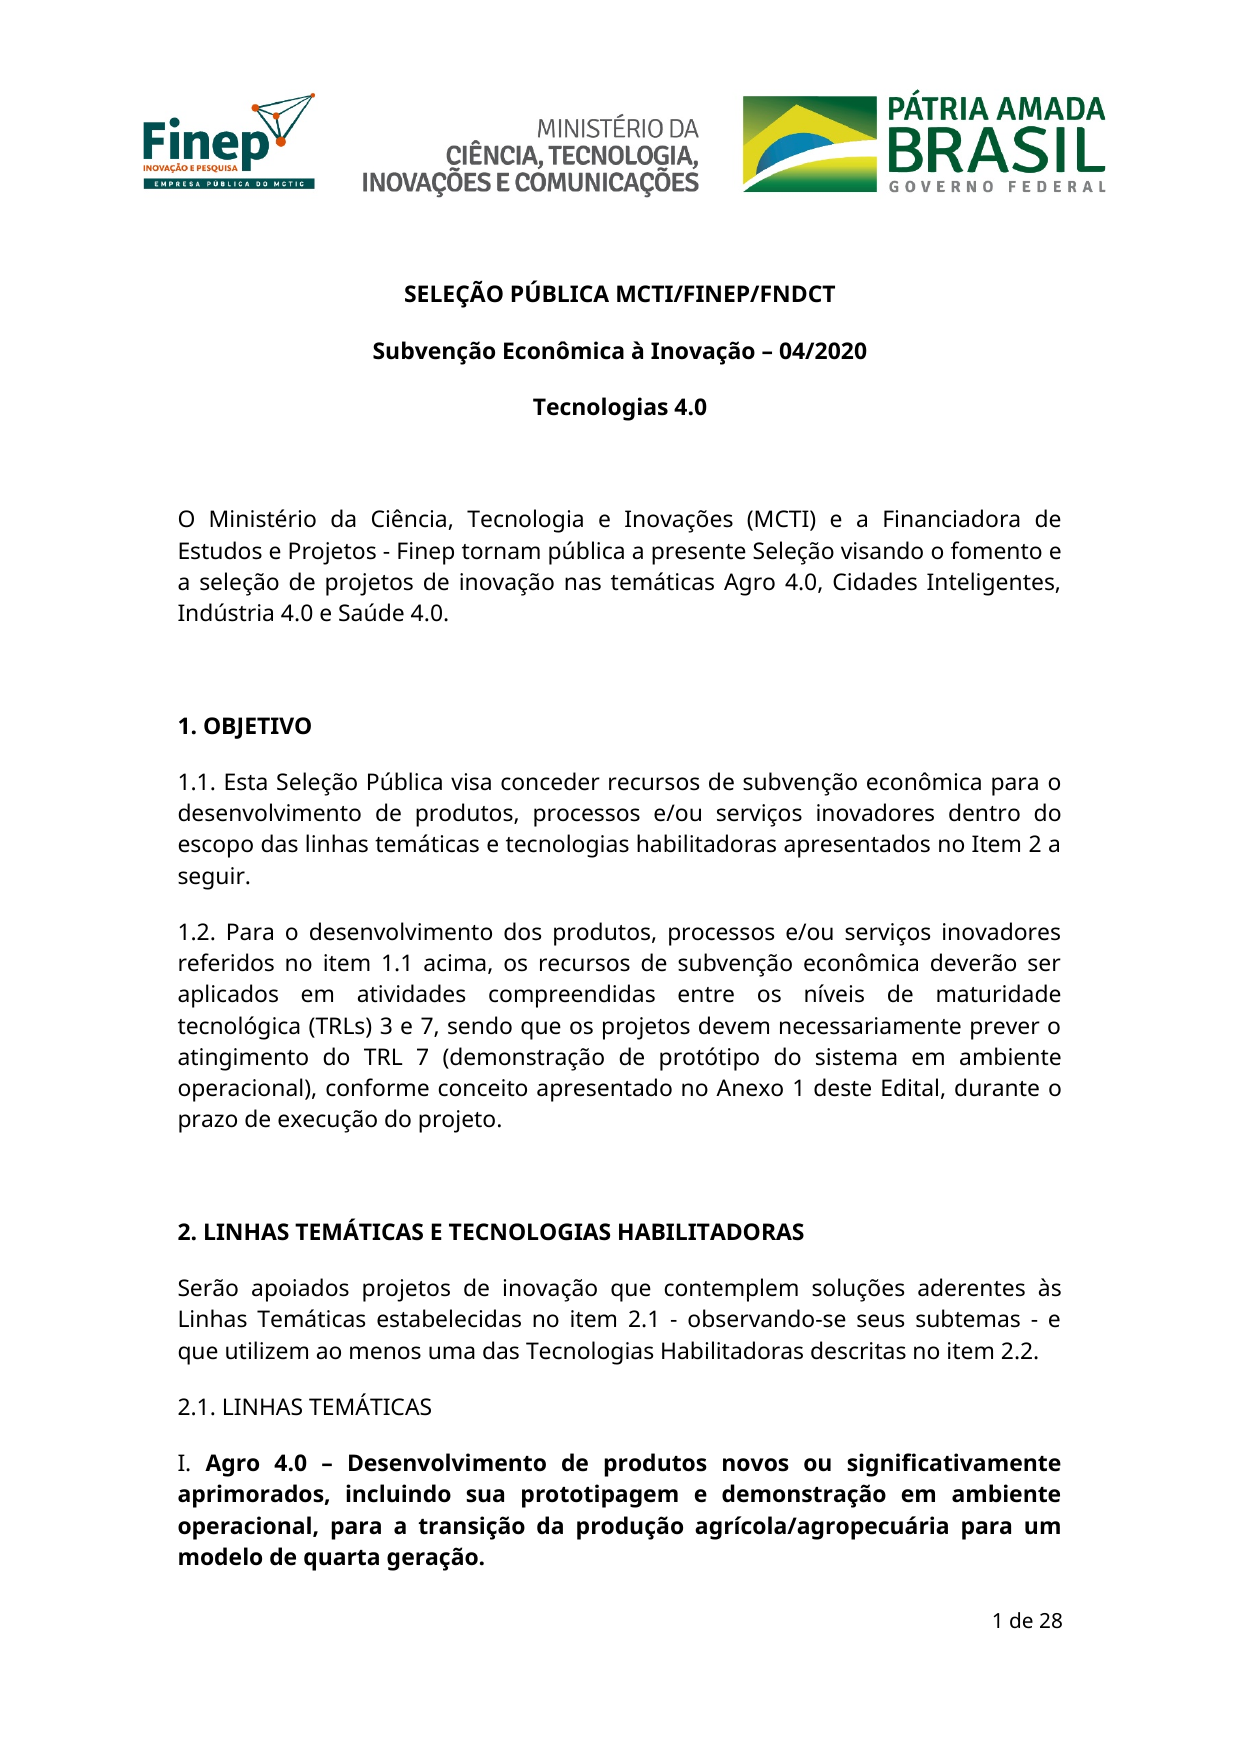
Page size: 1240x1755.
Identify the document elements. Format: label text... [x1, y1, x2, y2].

text Subvenção Econômica à Inovação – 04/2020 [177, 334, 1062, 366]
text 2. LINHAS TEMÁTICAS E TECNOLOGIAS HABILITADORAS [177, 1216, 1062, 1247]
text SELEÇÃO PÚBLICA MCTI/FINEP/FNDCT [177, 278, 1062, 309]
text Tecnologias 4.0 [177, 391, 1062, 422]
text O Ministério da Ciência, Tecnologia e Inovações (MCTI) e a Financiadora de Estudos e Projetos - Finep tornam pública a presente Seleção visando o fomento e a seleção de projetos de inovação nas temáticas Agro 4.0, Cidades Inteligentes, Indústria 4.0 e Saúde 4.0. [177, 503, 1062, 628]
text 1.2. Para o desenvolvimento dos produtos, processos e/ou serviços inovadores referidos no item 1.1 acima, os recursos de subvenção econômica deverão ser aplicados em atividades compreendidas entre os níveis de maturidade tecnológica (TRLs) 3 e 7, sendo que os projetos devem necessariamente prever o atingimento do TRL 7 (demonstração de protótipo do sistema em ambiente operacional), conforme conceito apresentado no Anexo 1 deste Edital, durante o prazo de execução do projeto. [177, 916, 1062, 1134]
text Serão apoiados projetos de inovação que contemplem soluções aderentes às Linhas Temáticas estabelecidas no item 2.1 - observando-se seus subtemas - e que utilizem ao menos uma das Tecnologias Habilitadoras descritas no item 2.2. [177, 1272, 1062, 1366]
text 1. OBJETIVO [177, 709, 1062, 741]
text 1.1. Esta Seleção Pública visa conceder recursos de subvenção econômica para o desenvolvimento de produtos, processos e/ou serviços inovadores dentro do escopo das linhas temáticas e tecnologias habilitadoras apresentados no Item 2 a seguir. [177, 766, 1062, 891]
text 2.1. LINHAS TEMÁTICAS [177, 1391, 1062, 1422]
text I. Agro 4.0 – Desenvolvimento de produtos novos ou significativamente aprimorados, incluindo sua prototipagem e demonstração em ambiente operacional, para a transição da produção agrícola/agropecuária para um modelo de quarta geração. [177, 1447, 1062, 1572]
